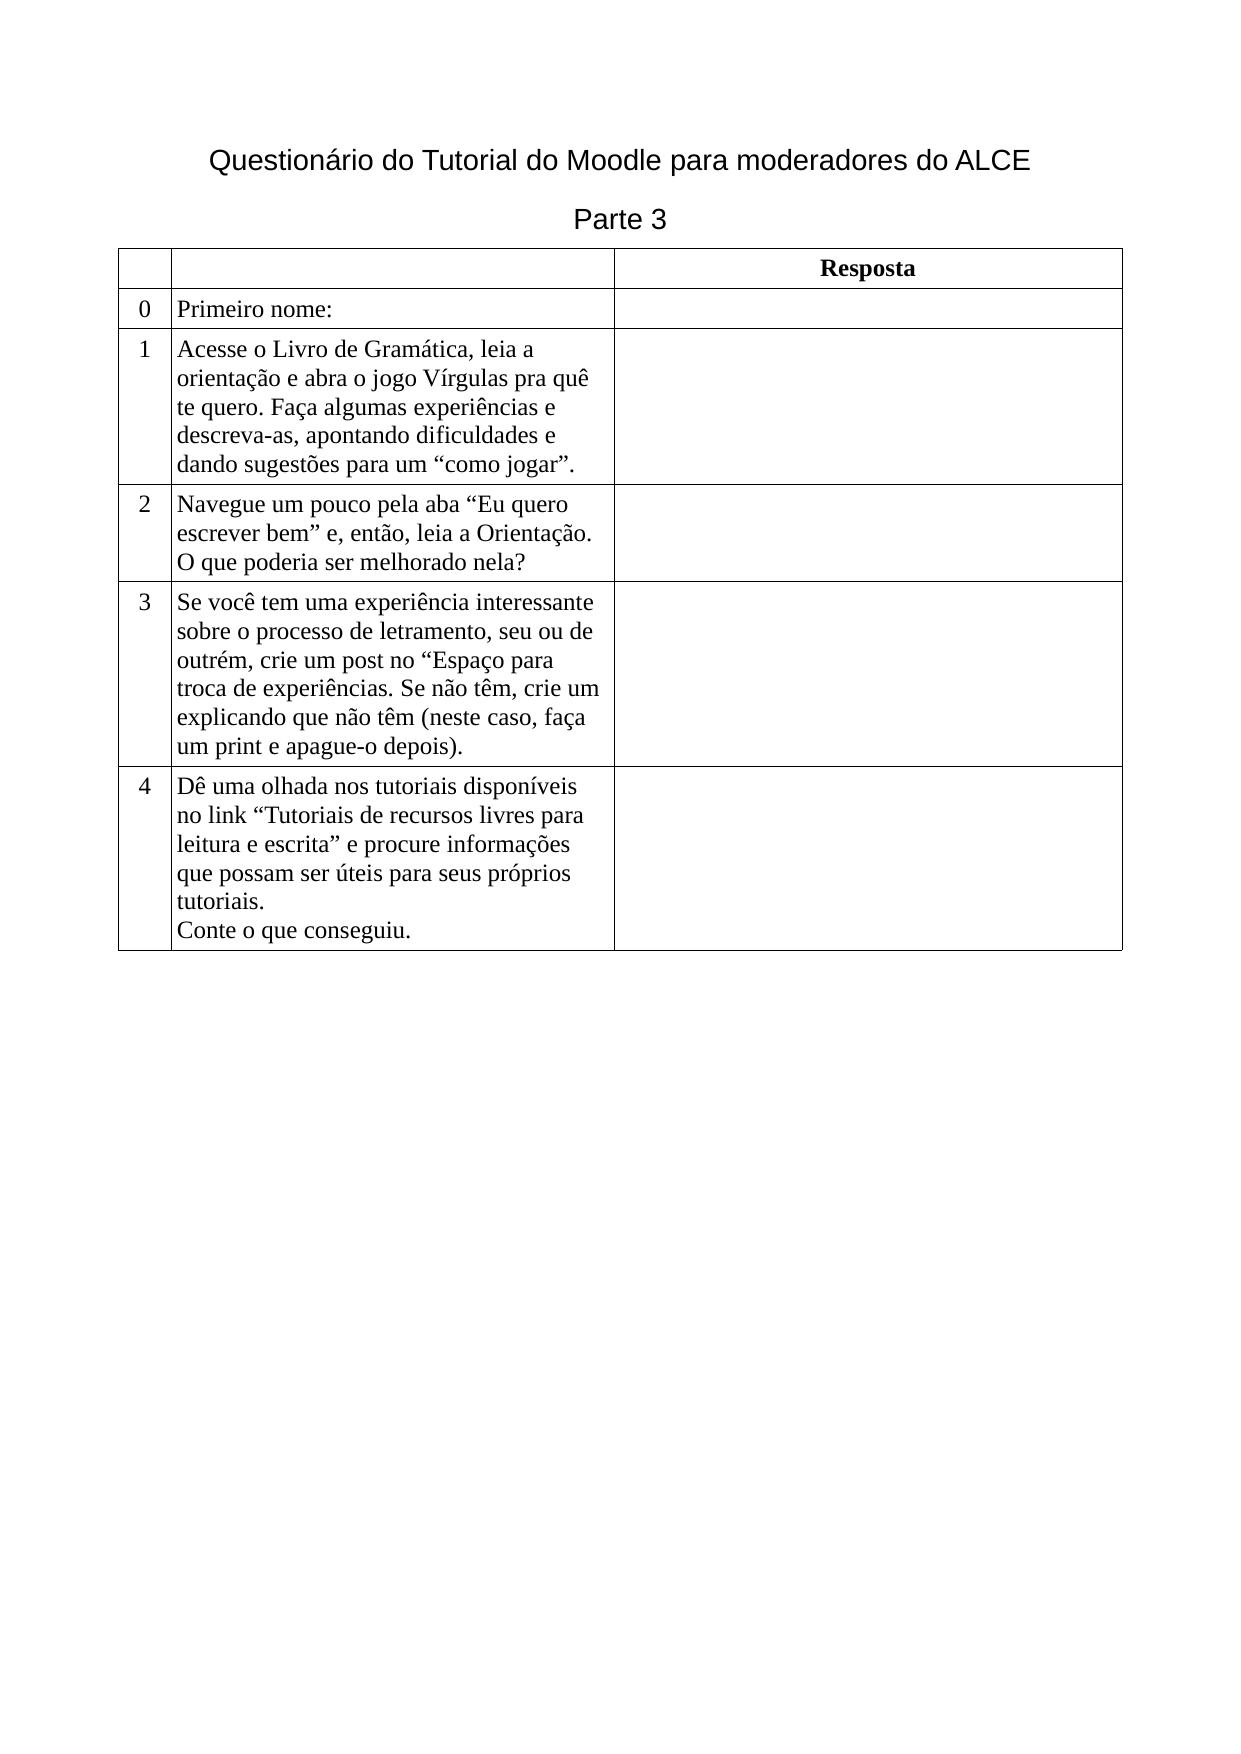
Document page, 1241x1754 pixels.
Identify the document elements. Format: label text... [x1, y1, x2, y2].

table_cell [615, 767, 1122, 949]
table_cell Navegue um pouco pela aba “Eu quero escrever bem” e, então, leia a Orientação. O que poderia ser melhorado nela? [172, 485, 614, 581]
table_cell Dê uma olhada nos tutoriais disponíveis no link “Tutoriais de recursos livres para leitura e escrita” e procure informações que possam ser úteis para seus próprios tutoriais. Conte o que conseguiu. [172, 767, 614, 949]
table_cell Se você tem uma experiência interessante sobre o processo de letramento, seu ou de outrém, crie um post no “Espaço para troca de experiências. Se não têm, crie um explicando que não têm (neste caso, faça um print e apague-o depois). [172, 582, 614, 766]
table_cell [615, 485, 1122, 581]
table_cell [615, 329, 1122, 484]
table_cell 4 [119, 767, 171, 949]
table_header [172, 249, 614, 288]
table_cell 3 [119, 582, 171, 766]
table_cell Acesse o Livro de Gramática, leia a orientação e abra o jogo Vírgulas pra quê te quero. Faça algumas experiências e descreva-as, apontando dificuldades e dando sugestões para um “como jogar”. [172, 329, 614, 484]
table_cell [615, 582, 1122, 766]
table_cell Primeiro nome: [172, 289, 614, 328]
table_header Resposta [615, 249, 1122, 288]
subtitle Parte 3 [118, 202, 1122, 235]
table_cell 1 [119, 329, 171, 484]
table_cell 2 [119, 485, 171, 581]
table_header [119, 249, 171, 288]
table_cell [615, 289, 1122, 328]
table_cell 0 [119, 289, 171, 328]
subtitle Questionário do Tutorial do Moodle para moderadores do ALCE [118, 143, 1122, 177]
